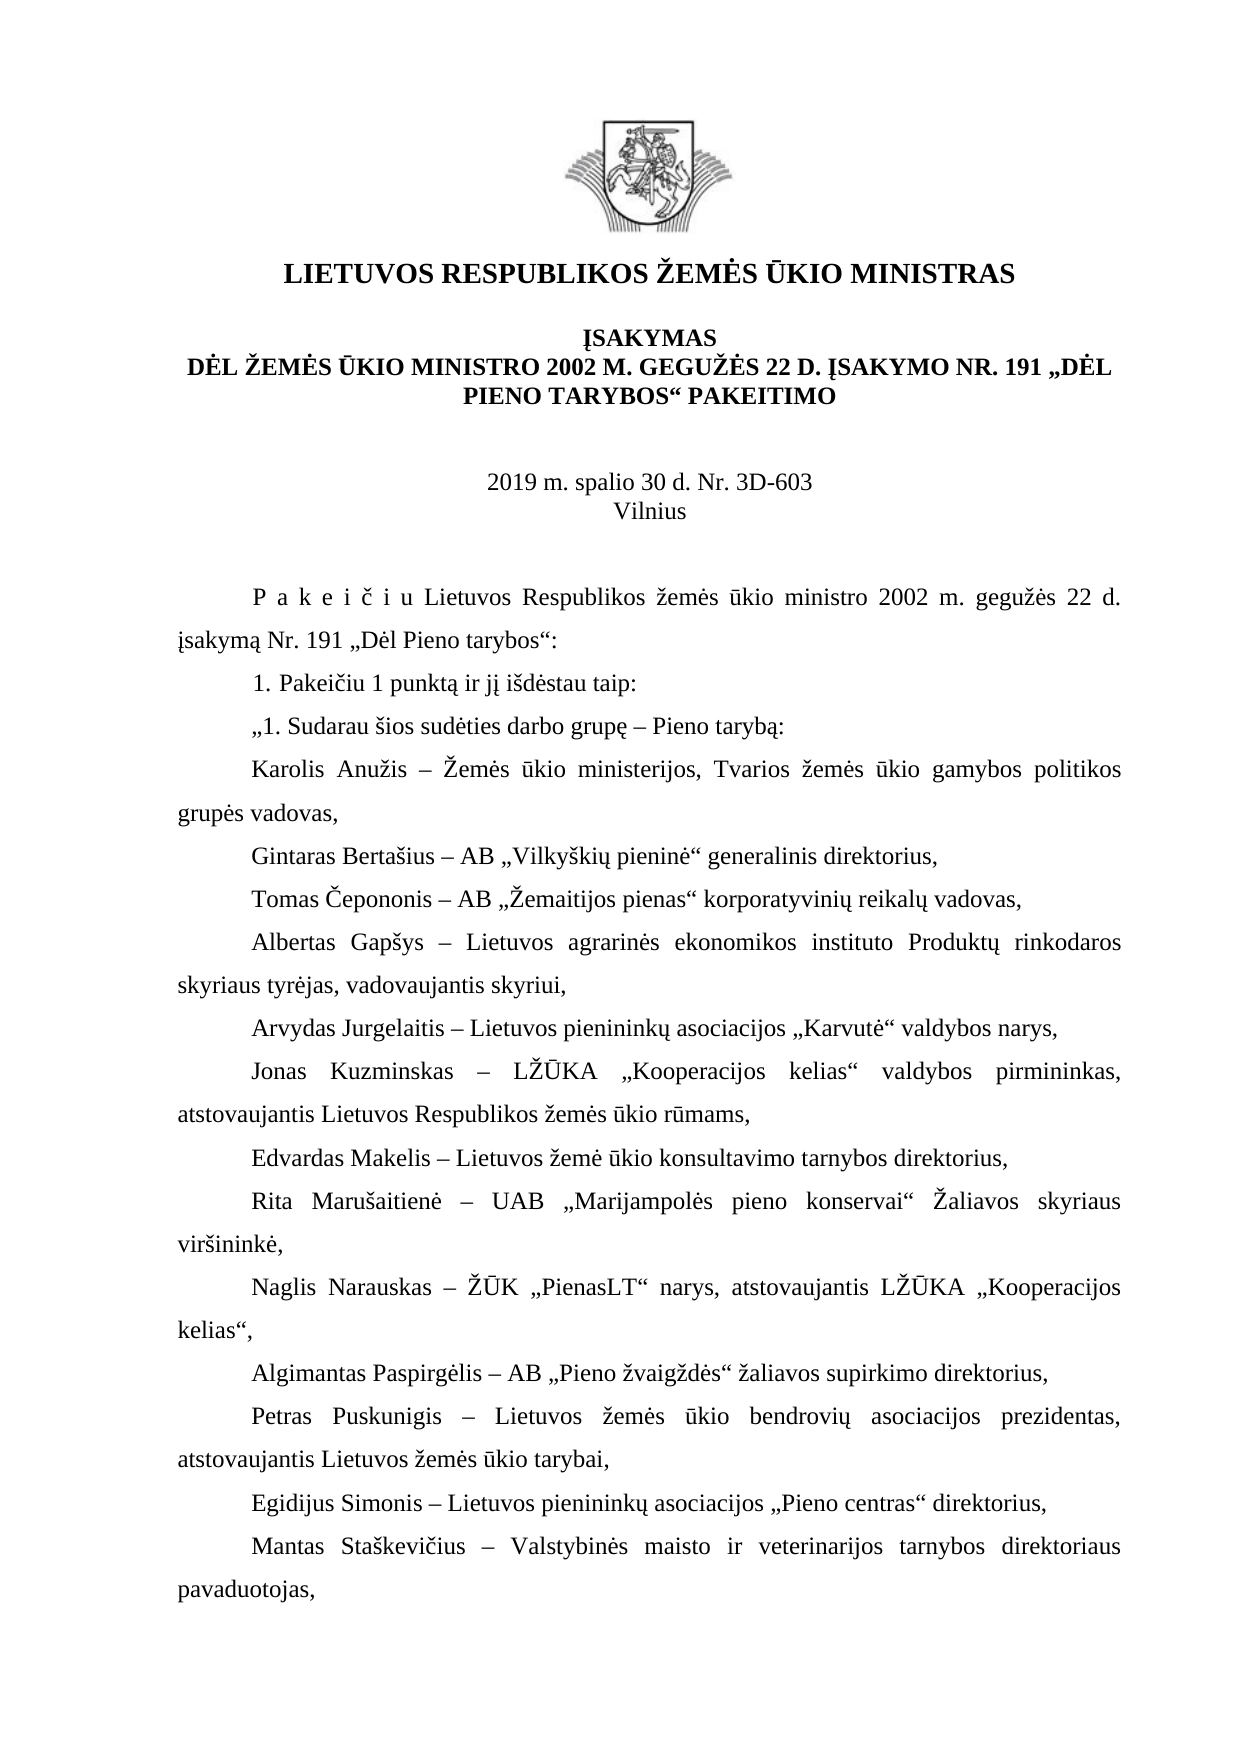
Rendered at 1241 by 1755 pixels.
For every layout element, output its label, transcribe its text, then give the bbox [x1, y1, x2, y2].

text Algimantas Paspirgėlis – AB „Pieno žvaigždės“ žaliavos supirkimo direktorius, [177, 1358, 1122, 1387]
text Edvardas Makelis – Lietuvos žemė ūkio konsultavimo tarnybos direktorius, [177, 1143, 1122, 1171]
text Gintaras Bertašius – AB „Vilkyškių pieninė“ generalinis direktorius, [177, 841, 1122, 869]
text Egidijus Simonis – Lietuvos pienininkų asociacijos „Pieno centras“ direktorius, [177, 1488, 1122, 1516]
text Arvydas Jurgelaitis – Lietuvos pienininkų asociacijos „Karvutė“ valdybos narys, [177, 1013, 1122, 1042]
text „1. Sudarau šios sudėties darbo grupę – Pieno tarybą: [177, 711, 1122, 740]
text Jonas Kuzminskas – LŽŪKA „Kooperacijos kelias“ valdybos pirmininkas, atstovaujantis Lietuvos Respublikos žemės ūkio rūmams, [177, 1056, 1122, 1128]
text Naglis Narauskas – ŽŪK „PienasLT“ narys, atstovaujantis LŽŪKA „Kooperacijos kelias“, [177, 1272, 1122, 1344]
text LIETUVOS RESPUBLIKOS ŽEMĖS ŪKIO MINISTRAS [177, 256, 1122, 290]
text DĖL ŽEMĖS ŪKIO MINISTRO 2002 M. GEGUŽĖS 22 D. ĮSAKYMO NR. 191 „DĖL PIENO TARYBOS“ PAKEITIMO [177, 352, 1122, 409]
text Karolis Anužis – Žemės ūkio ministerijos, Tvarios žemės ūkio gamybos politikos grupės vadovas, [177, 754, 1122, 826]
text Vilnius [177, 496, 1122, 524]
text Petras Puskunigis – Lietuvos žemės ūkio bendrovių asociacijos prezidentas, atstovaujantis Lietuvos žemės ūkio tarybai, [177, 1401, 1122, 1473]
text 1. Pakeičiu 1 punktą ir jį išdėstau taip: [252, 668, 1122, 697]
text Tomas Čepononis – AB „Žemaitijos pienas“ korporatyvinių reikalų vadovas, [177, 884, 1122, 913]
text Albertas Gapšys – Lietuvos agrarinės ekonomikos instituto Produktų rinkodaros skyriaus tyrėjas, vadovaujantis skyriui, [177, 927, 1122, 999]
text 2019 m. spalio 30 d. Nr. 3D-603 [177, 467, 1122, 496]
text Mantas Staškevičius – Valstybinės maisto ir veterinarijos tarnybos direktoriaus pavaduotojas, [177, 1531, 1122, 1603]
text P a k e i č i u Lietuvos Respublikos žemės ūkio ministro 2002 m. gegužės 22 d. įsakymą Nr. 191 „Dėl Pieno tarybos“: [177, 582, 1122, 654]
text Rita Marušaitienė – UAB „Marijampolės pieno konservai“ Žaliavos skyriaus viršininkė, [177, 1186, 1122, 1258]
text ĮSAKYMAS [177, 323, 1122, 352]
